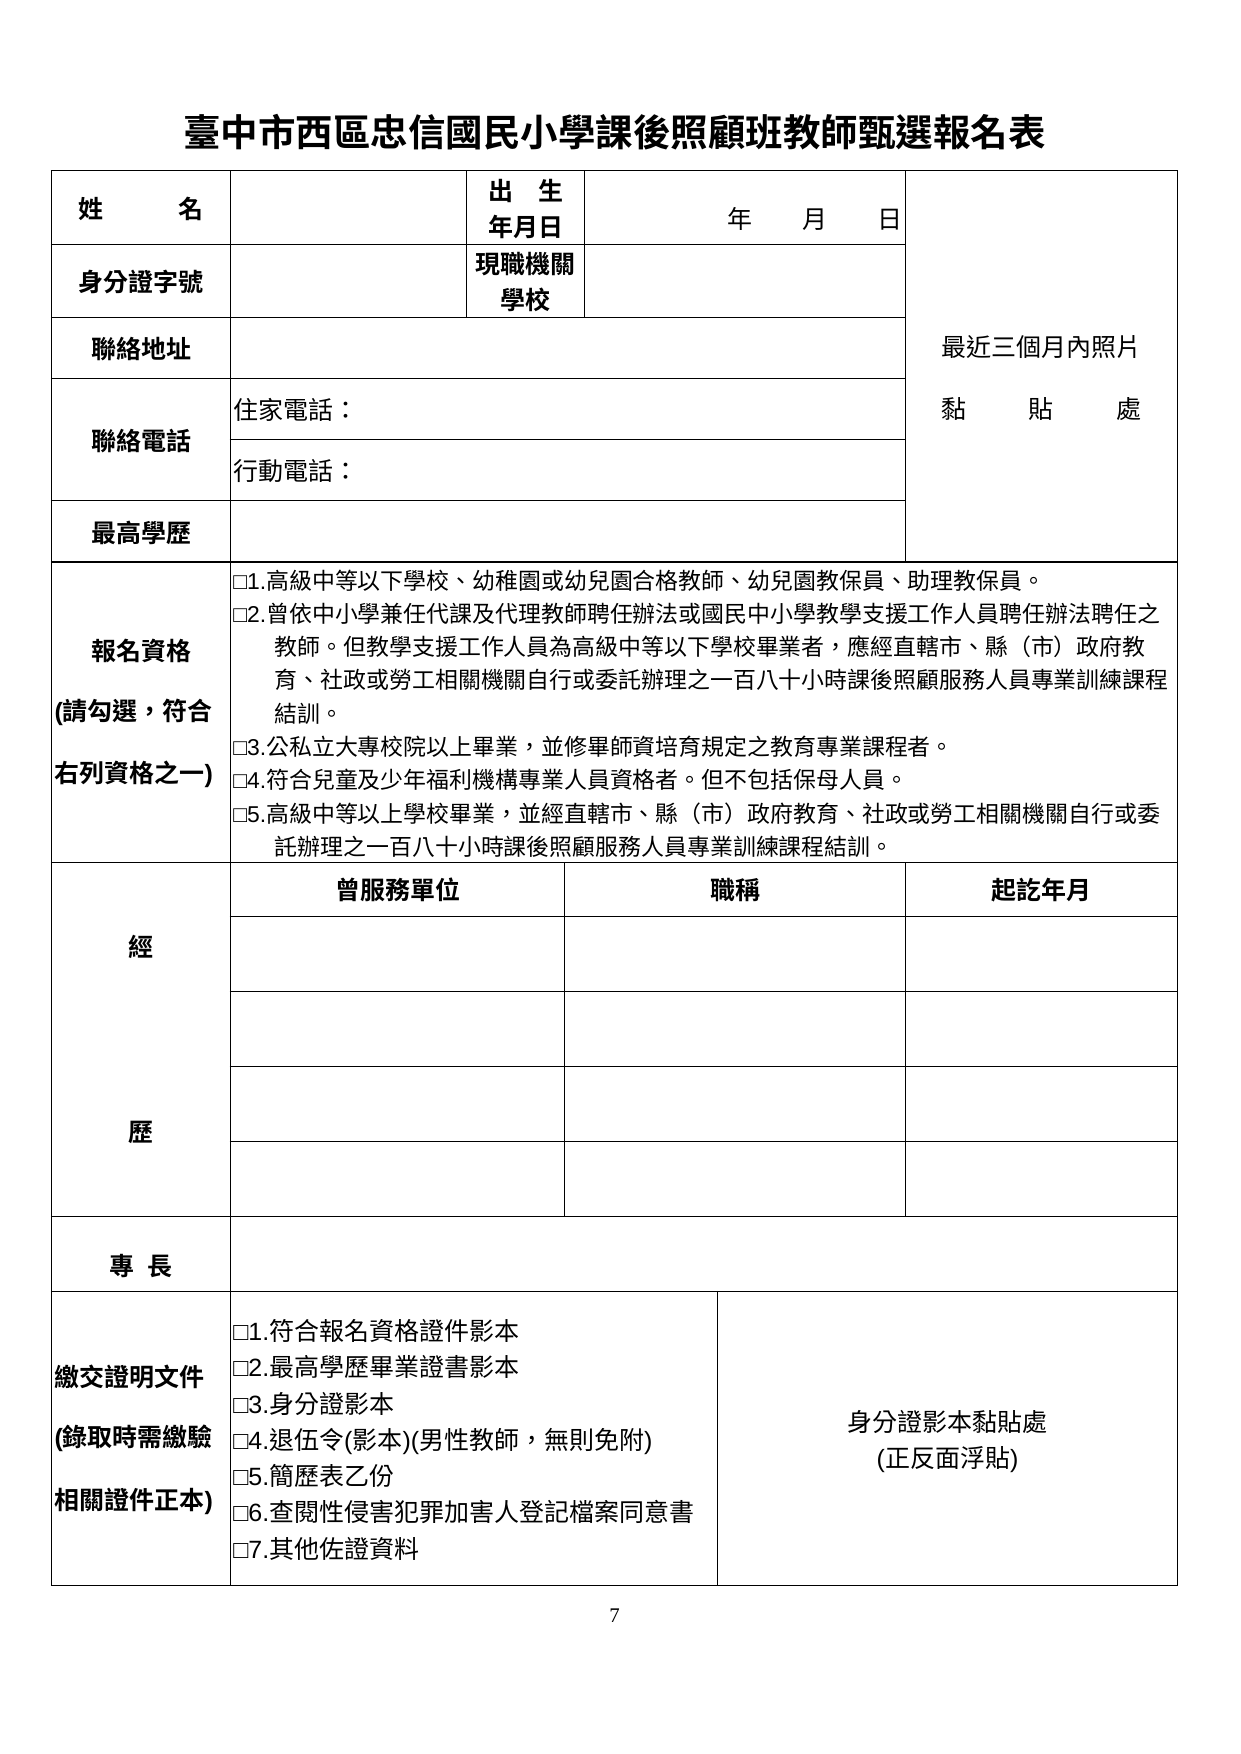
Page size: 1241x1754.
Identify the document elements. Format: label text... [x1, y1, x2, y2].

table_cell □1.高級中等以下學校、幼稚園或幼兒園合格教師、幼兒園教保員、助理教保員。 □2.曾依中小學兼任代課及代理教師聘任辦法或國民中小學教學支援工作人員聘任辦法聘任之教師。但教學支援工作人員為高級中等以下學校畢業者，應經直轄市、縣（市）政府教育、社政或勞工相關機關自行或委託辦理之一百八十小時課後照顧服務人員專業訓練課程結訓。 □3.公私立大專校院以上畢業，並修畢師資培育規定之教育專業課程者。 □4.符合兒童及少年福利機構專業人員資格者。但不包括保母人員。 □5.高級中等以上學校畢業，並經直轄市、縣（市）政府教育、社政或勞工相關機關自行或委託辦理之一百八十小時課後照顧服務人員專業訓練課程結訓。 [231, 563, 1177, 862]
table_cell [585, 245, 905, 317]
table_cell 曾服務單位 [231, 863, 564, 916]
table_cell [231, 245, 466, 317]
table_cell 聯絡地址 [52, 318, 230, 378]
table_cell 職稱 [565, 863, 905, 916]
table_header 出 生 年月日 [467, 171, 584, 243]
table_cell [231, 501, 905, 561]
table_cell 專 長 [52, 1217, 230, 1291]
table_cell 報名資格 (請勾選，符合右列資格之一) [52, 563, 230, 862]
table_cell [565, 992, 905, 1066]
table_header [231, 171, 466, 243]
table_cell [231, 1067, 564, 1141]
table_cell 身分證字號 [52, 245, 230, 317]
table_cell [231, 992, 564, 1066]
table_cell [231, 1142, 564, 1216]
table_cell 聯絡電話 [52, 379, 230, 500]
table_cell 經 歷 [52, 863, 230, 1216]
table_cell [565, 917, 905, 991]
table_cell [906, 1067, 1177, 1141]
table_cell [565, 1142, 905, 1216]
table_cell [906, 1142, 1177, 1216]
table_header 最近三個月內照片 黏 貼 處 [906, 171, 1177, 561]
table_cell [231, 318, 905, 378]
table_cell [906, 992, 1177, 1066]
table_cell □1.符合報名資格證件影本 □2.最高學歷畢業證書影本 □3.身分證影本 □4.退伍令(影本)(男性教師，無則免附) □5.簡歷表乙份 □6.查閱性侵害犯罪加害人登記檔案同意書 □7.其他佐證資料 [231, 1292, 717, 1585]
table_cell 繳交證明文件 (錄取時需繳驗相關證件正本) [52, 1292, 230, 1585]
table_cell [565, 1067, 905, 1141]
table_cell 起訖年月 [906, 863, 1177, 916]
table_cell 行動電話： [231, 440, 905, 500]
table_cell 現職機關學校 [467, 245, 584, 317]
table_cell 住家電話： [231, 379, 905, 439]
table_header 姓 名 [52, 171, 230, 243]
table_cell 最高學歷 [52, 501, 230, 561]
table_cell 身分證影本黏貼處 (正反面浮貼) [718, 1292, 1177, 1585]
table_cell [231, 917, 564, 991]
table_header 年 月 日 [585, 171, 905, 243]
table_cell [906, 917, 1177, 991]
text 臺中市西區忠信國民小學課後照顧班教師甄選報名表 [83, 89, 1146, 151]
table_cell [231, 1217, 1177, 1291]
